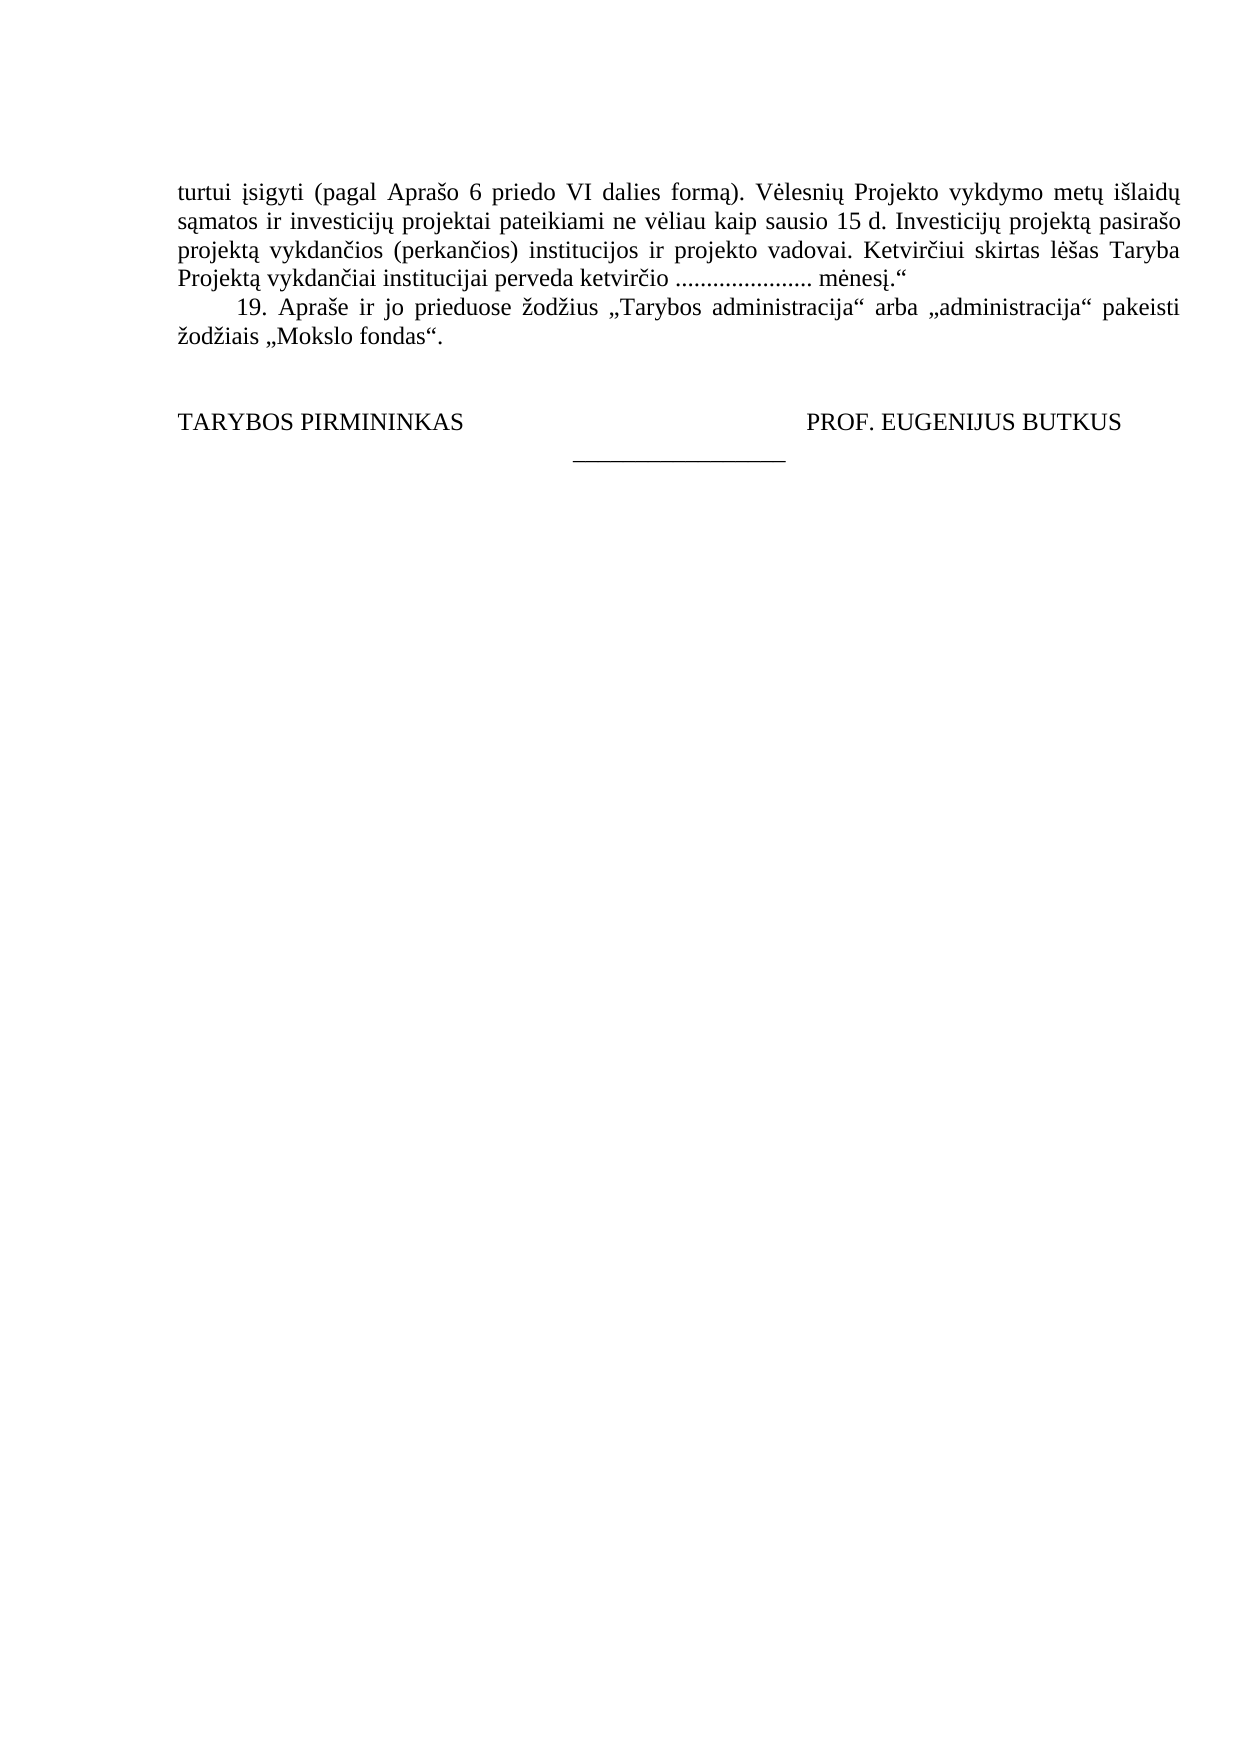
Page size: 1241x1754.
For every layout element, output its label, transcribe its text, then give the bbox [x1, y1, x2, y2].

text _________________ [177, 436, 1181, 465]
text 19. Apraše ir jo prieduose žodžius „Tarybos administracija“ arba „administracija“ pakeisti žodžiais „Mokslo fondas“. [177, 292, 1181, 350]
text turtui įsigyti (pagal Aprašo 6 priedo VI dalies formą). Vėlesnių Projekto vykdymo metų išlaidų sąmatos ir investicijų projektai pateikiami ne vėliau kaip sausio 15 d. Investicijų projektą pasirašo projektą vykdančios (perkančios) institucijos ir projekto vadovai. Ketvirčiui skirtas lėšas Taryba Projektą vykdančiai institucijai perveda ketvirčio ...................... mėnesį.“ [177, 177, 1181, 292]
text Tarybos pirmininkas PROF. Eugenijus Butkus [177, 407, 1181, 436]
